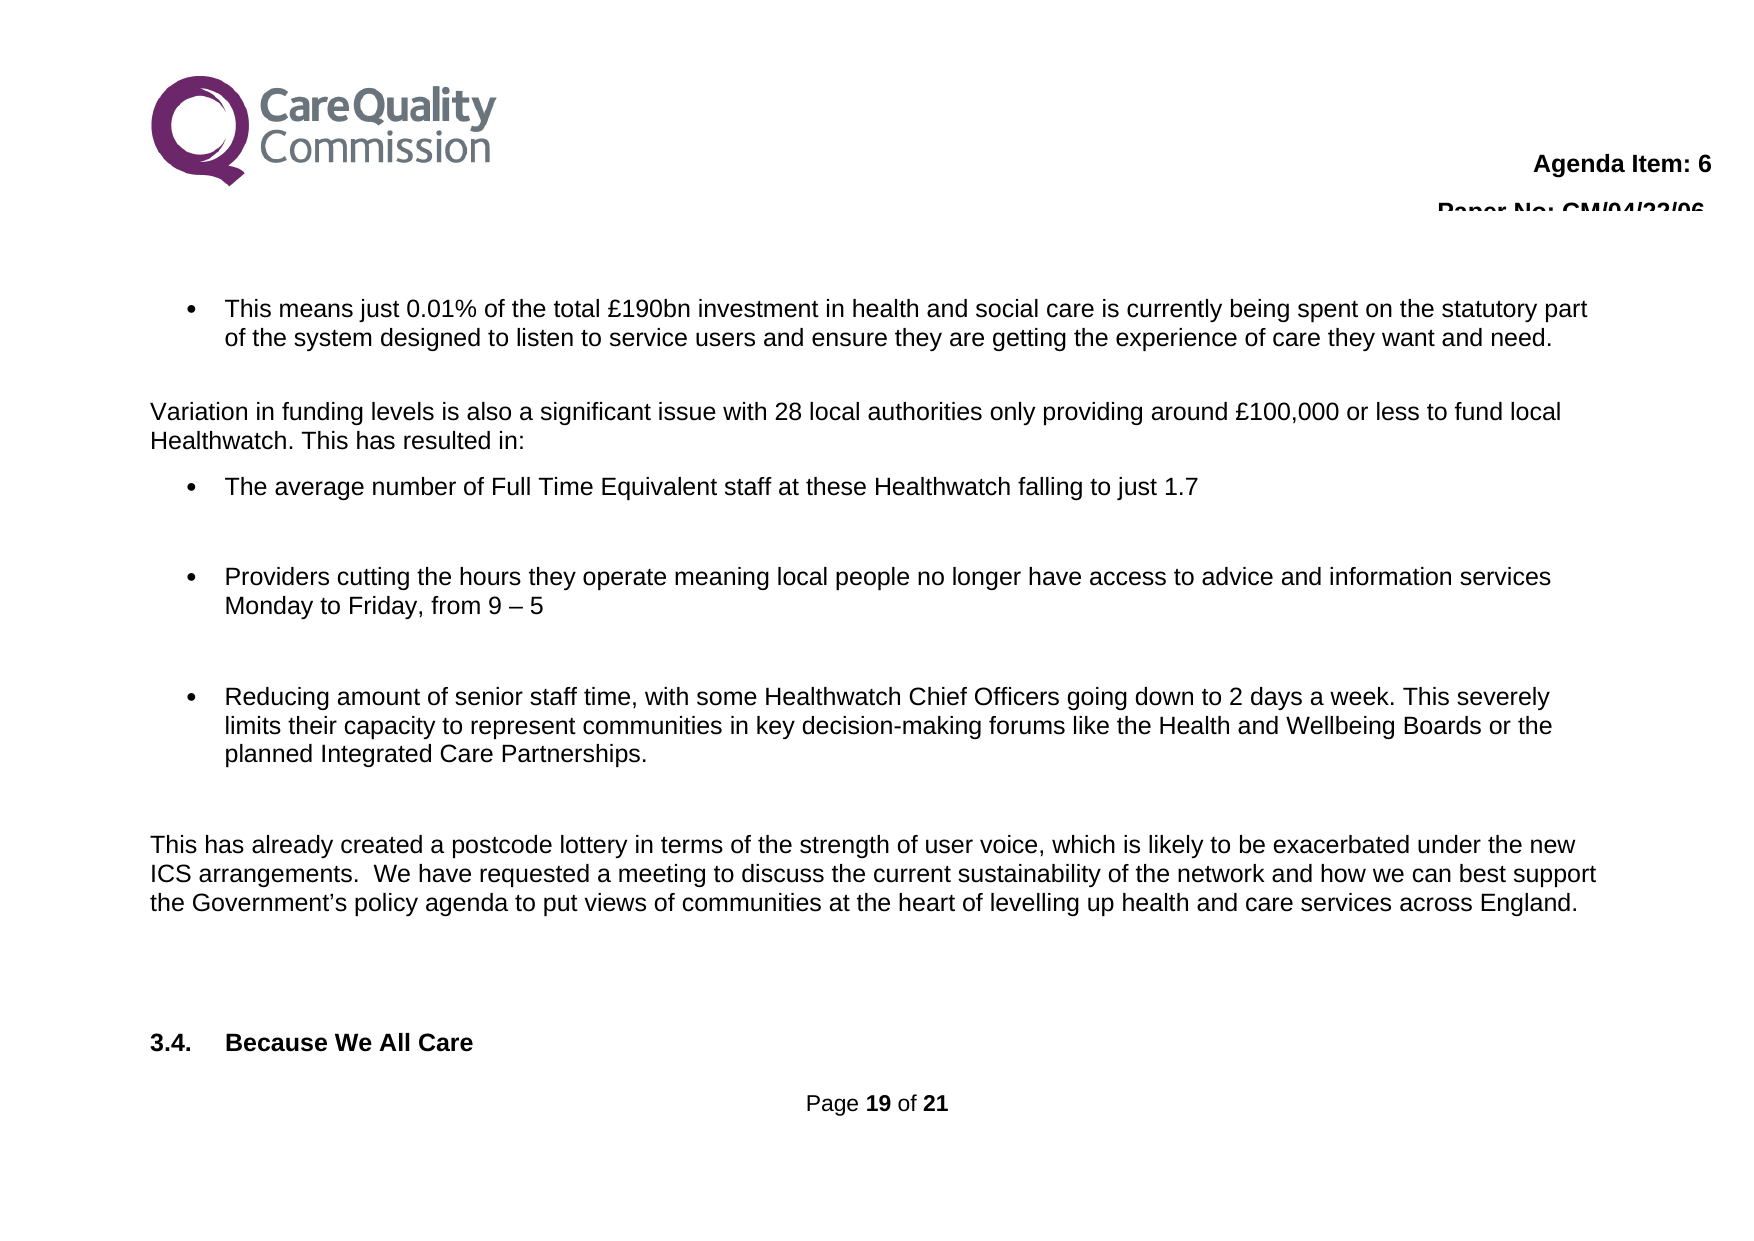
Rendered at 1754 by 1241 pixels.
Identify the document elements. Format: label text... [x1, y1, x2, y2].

text 3.4. Because We All Care [150, 1028, 1604, 1057]
list This means just 0.01% of the total £190bn investment in health and social care is currently being spent on the statutory part of the system designed to listen to service users and ensure they are getting the experience of care they want and need. [187, 294, 1604, 352]
list Reducing amount of senior staff time, with some Healthwatch Chief Officers going down to 2 days a week. This severely limits their capacity to represent communities in key decision-making forums like the Health and Wellbeing Boards or the planned Integrated Care Partnerships. [187, 682, 1604, 768]
list The average number of Full Time Equivalent staff at these Healthwatch falling to just 1.7 [187, 472, 1604, 500]
text Variation in funding levels is also a significant issue with 28 local authorities only providing around £100,000 or less to fund local Healthwatch. This has resulted in: [150, 397, 1604, 455]
text This has already created a postcode lottery in terms of the strength of user voice, which is likely to be exacerbated under the new ICS arrangements. We have requested a meeting to discuss the current sustainability of the network and how we can best support the Government’s policy agenda to put views of communities at the heart of levelling up health and care services across England. [150, 830, 1604, 917]
list Providers cutting the hours they operate meaning local people no longer have access to advice and information services Monday to Friday, from 9 – 5 [187, 562, 1604, 620]
